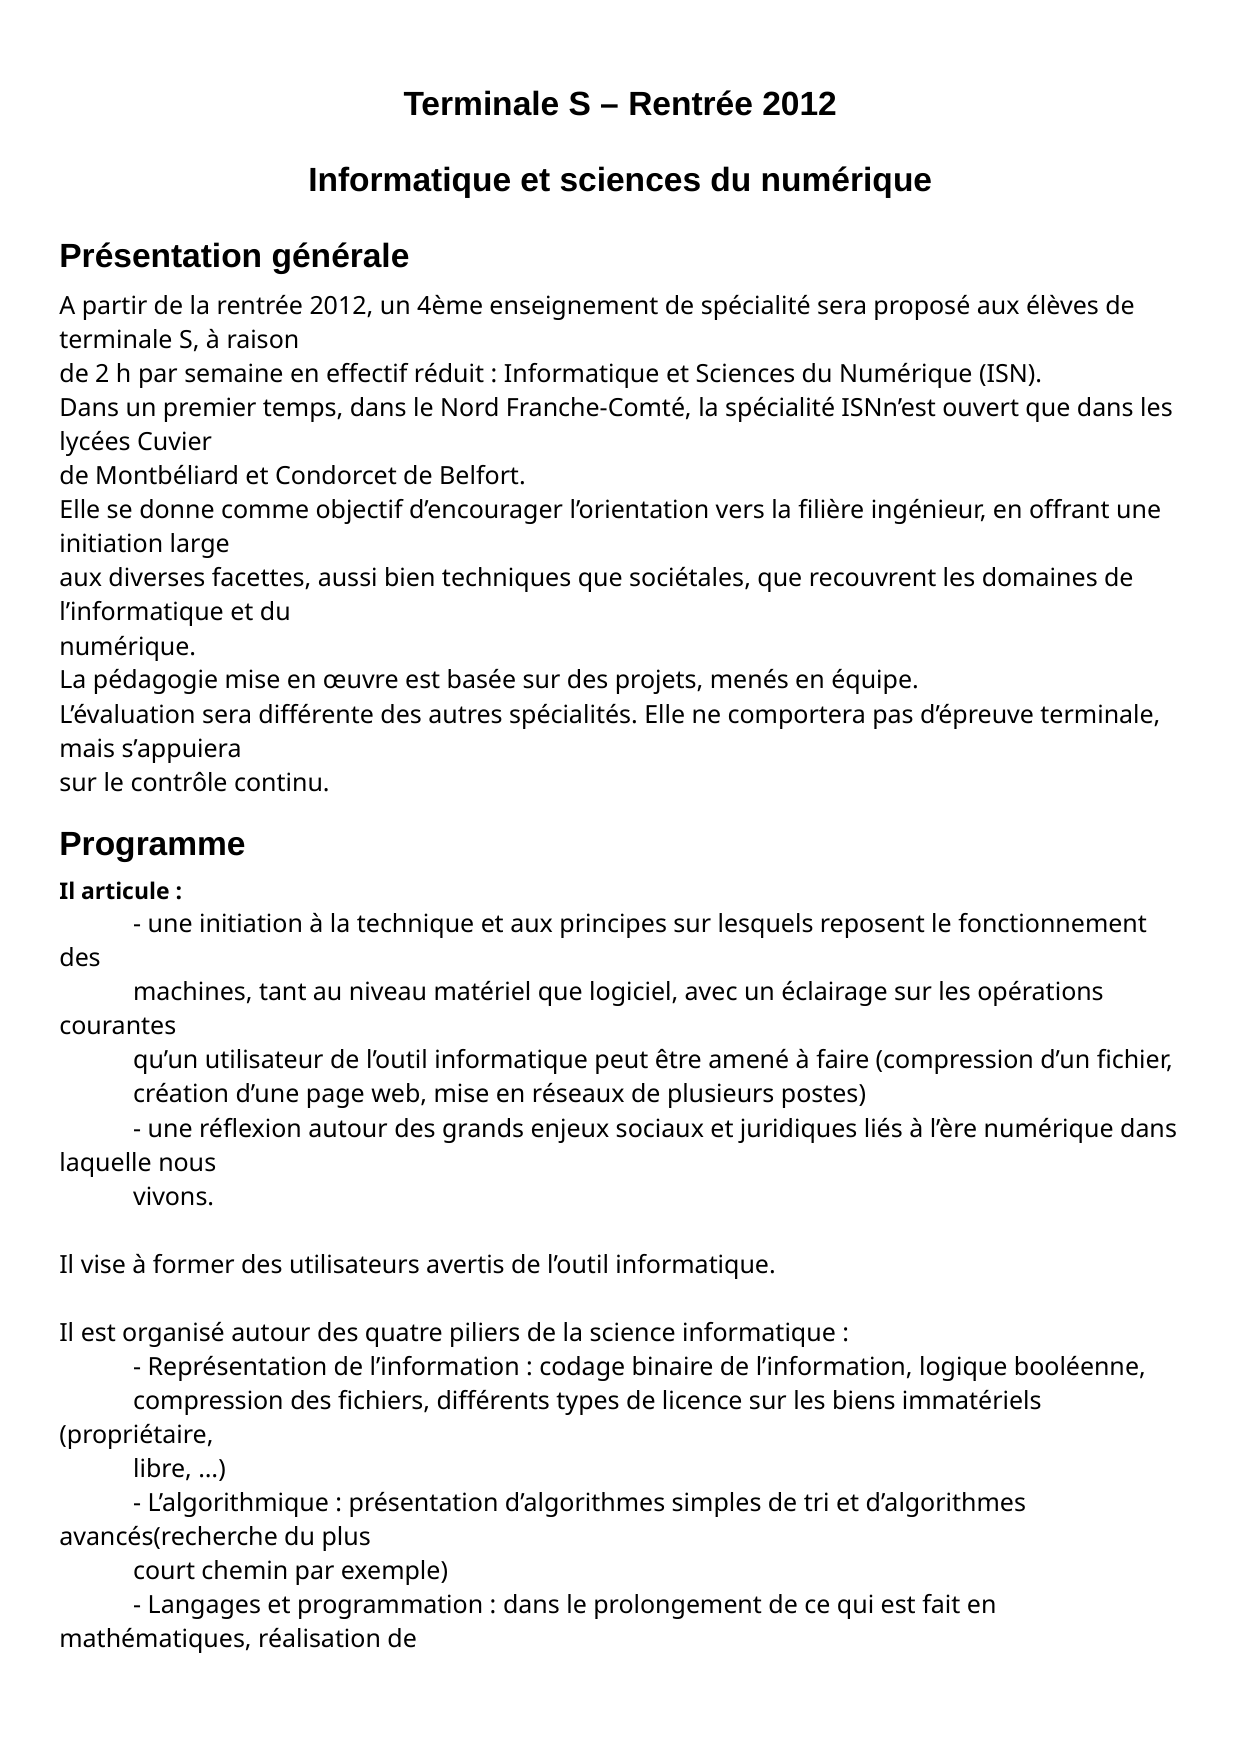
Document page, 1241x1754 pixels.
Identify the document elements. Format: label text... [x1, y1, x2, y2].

text Elle se donne comme objectif d’encourager l’orientation vers la filière ingénieur, en offrant une initiation large [59, 492, 1181, 560]
text Dans un premier temps, dans le Nord Franche-Comté, la spécialité ISNn’est ouvert que dans les lycées Cuvier [59, 390, 1181, 458]
text - une initiation à la technique et aux principes sur lesquels reposent le fonctionnement des [59, 906, 1181, 974]
text L’évaluation sera différente des autres spécialités. Elle ne comportera pas d’épreuve terminale, mais s’appuiera [59, 696, 1181, 764]
subtitle Informatique et sciences du numérique [59, 160, 1181, 199]
text court chemin par exemple) [59, 1553, 1181, 1587]
text - Langages et programmation : dans le prolongement de ce qui est fait en mathématiques, réalisation de [59, 1587, 1181, 1655]
text sur le contrôle continu. [59, 764, 1181, 798]
subtitle Programme [59, 823, 1181, 862]
text - Représentation de l’information : codage binaire de l’information, logique booléenne, [59, 1349, 1181, 1383]
text qu’un utilisateur de l’outil informatique peut être amené à faire (compression d’un fichier, [59, 1042, 1181, 1076]
text Il est organisé autour des quatre piliers de la science informatique : [59, 1314, 1181, 1349]
text numérique. [59, 628, 1181, 662]
text aux diverses facettes, aussi bien techniques que sociétales, que recouvrent les domaines de l’informatique et du [59, 560, 1181, 628]
text - une réflexion autour des grands enjeux sociaux et juridiques liés à l’ère numérique dans laquelle nous [59, 1110, 1181, 1178]
subtitle Présentation générale [59, 236, 1181, 275]
text A partir de la rentrée 2012, un 4ème enseignement de spécialité sera proposé aux élèves de terminale S, à raison [59, 287, 1181, 356]
text vivons. [59, 1178, 1181, 1212]
text de Montbéliard et Condorcet de Belfort. [59, 458, 1181, 492]
text libre, …) [59, 1451, 1181, 1485]
text création d’une page web, mise en réseaux de plusieurs postes) [59, 1076, 1181, 1110]
subtitle Terminale S – Rentrée 2012 [59, 84, 1181, 123]
text Il vise à former des utilisateurs avertis de l’outil informatique. [59, 1246, 1181, 1281]
text machines, tant au niveau matériel que logiciel, avec un éclairage sur les opérations courantes [59, 974, 1181, 1042]
text Il articule : [59, 874, 1181, 906]
text - L’algorithmique : présentation d’algorithmes simples de tri et d’algorithmes avancés(recherche du plus [59, 1485, 1181, 1553]
text de 2 h par semaine en effectif réduit : Informatique et Sciences du Numérique (ISN). [59, 356, 1181, 390]
text compression des fichiers, différents types de licence sur les biens immatériels (propriétaire, [59, 1383, 1181, 1451]
text La pédagogie mise en œuvre est basée sur des projets, menés en équipe. [59, 662, 1181, 696]
